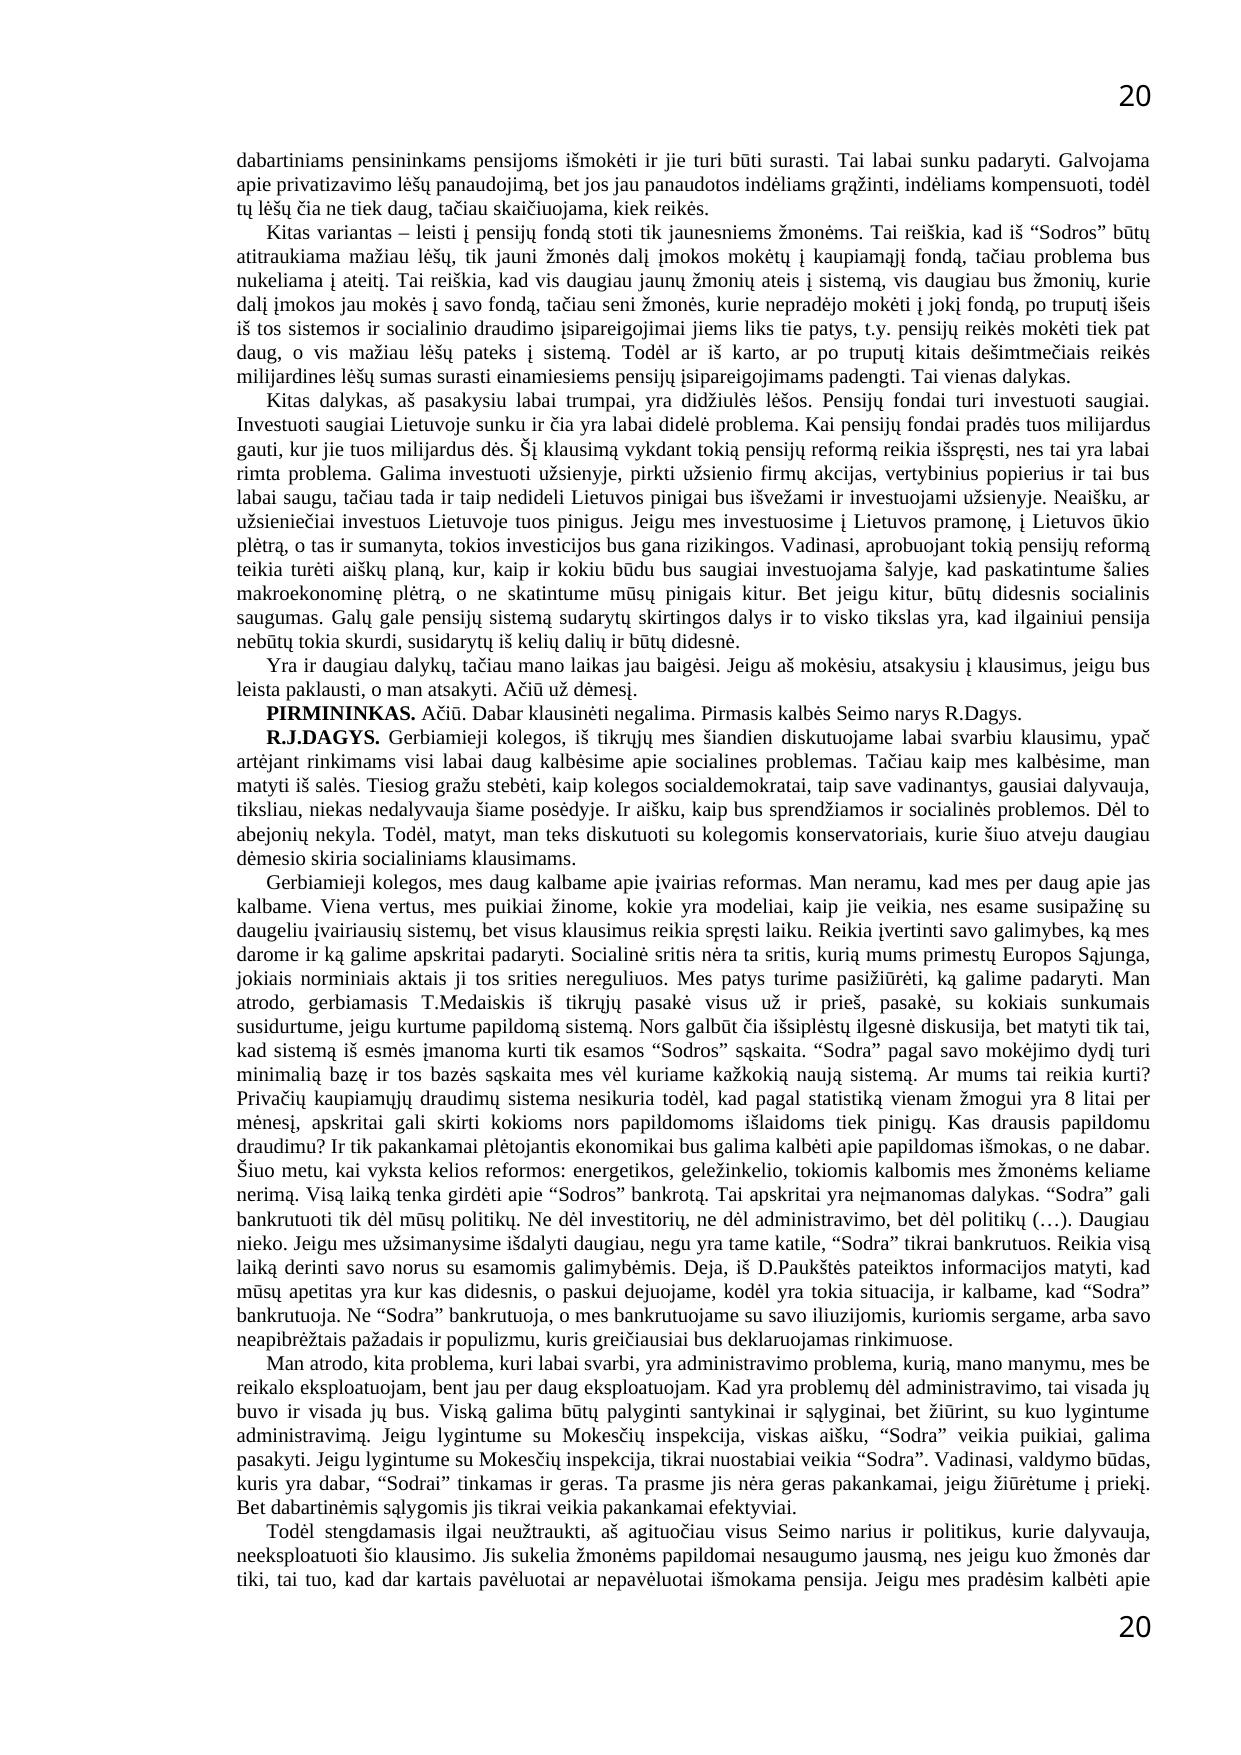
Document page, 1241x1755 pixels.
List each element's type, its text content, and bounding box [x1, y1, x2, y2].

text Gerbiamieji kolegos, mes daug kalbame apie įvairias reformas. Man neramu, kad mes per daug apie jas kalbame. Viena vertus, mes puikiai žinome, kokie yra modeliai, kaip jie veikia, nes esame susipažinę su daugeliu įvairiausių sistemų, bet visus klausimus reikia spręsti laiku. Reikia įvertinti savo galimybes, ką mes darome ir ką galime apskritai padaryti. Socialinė sritis nėra ta sritis, kurią mums primestų Europos Sąjunga, jokiais norminiais aktais ji tos srities nereguliuos. Mes patys turime pasižiūrėti, ką galime padaryti. Man atrodo, gerbiamasis T.Medaiskis iš tikrųjų pasakė visus už ir prieš, pasakė, su kokiais sunkumais susidurtume, jeigu kurtume papildomą sistemą. Nors galbūt čia išsiplėstų ilgesnė diskusija, bet matyti tik tai, kad sistemą iš esmės įmanoma kurti tik esamos “Sodros” sąskaita. “Sodra” pagal savo mokėjimo dydį turi minimalią bazę ir tos bazės sąskaita mes vėl kuriame kažkokią naują sistemą. Ar mums tai reikia kurti? Privačių kaupiamųjų draudimų sistema nesikuria todėl, kad pagal statistiką vienam žmogui yra 8 litai per mėnesį, apskritai gali skirti kokioms nors papildomoms išlaidoms tiek pinigų. Kas drausis papildomu draudimu? Ir tik pakankamai plėtojantis ekonomikai bus galima kalbėti apie papildomas išmokas, o ne dabar. Šiuo metu, kai vyksta kelios reformos: energetikos, geležinkelio, tokiomis kalbomis mes žmonėms keliame nerimą. Visą laiką tenka girdėti apie “Sodros” bankrotą. Tai apskritai yra neįmanomas dalykas. “Sodra” gali bankrutuoti tik dėl mūsų politikų. Ne dėl investitorių, ne dėl administravimo, bet dėl politikų (…). Daugiau nieko. Jeigu mes užsimanysime išdalyti daugiau, negu yra tame katile, “Sodra” tikrai bankrutuos. Reikia visą laiką derinti savo norus su esamomis galimybėmis. Deja, iš D.Paukštės pateiktos informacijos matyti, kad mūsų apetitas yra kur kas didesnis, o paskui dejuojame, kodėl yra tokia situacija, ir kalbame, kad “Sodra” bankrutuoja. Ne “Sodra” bankrutuoja, o mes bankrutuojame su savo iliuzijomis, kuriomis sergame, arba savo neapibrėžtais pažadais ir populizmu, kuris greičiausiai bus deklaruojamas rinkimuose. [236, 869, 1152, 1351]
text Kitas dalykas, aš pasakysiu labai trumpai, yra didžiulės lėšos. Pensijų fondai turi investuoti saugiai. Investuoti saugiai Lietuvoje sunku ir čia yra labai didelė problema. Kai pensijų fondai pradės tuos milijardus gauti, kur jie tuos milijardus dės. Šį klausimą vykdant tokią pensijų reformą reikia išspręsti, nes tai yra labai rimta problema. Galima investuoti užsienyje, pirkti užsienio firmų akcijas, vertybinius popierius ir tai bus labai saugu, tačiau tada ir taip nedideli Lietuvos pinigai bus išvežami ir investuojami užsienyje. Neaišku, ar užsieniečiai investuos Lietuvoje tuos pinigus. Jeigu mes investuosime į Lietuvos pramonę, į Lietuvos ūkio plėtrą, o tas ir sumanyta, tokios investicijos bus gana rizikingos. Vadinasi, aprobuojant tokią pensijų reformą teikia turėti aiškų planą, kur, kaip ir kokiu būdu bus saugiai investuojama šalyje, kad paskatintume šalies makroekonominę plėtrą, o ne skatintume mūsų pinigais kitur. Bet jeigu kitur, būtų didesnis socialinis saugumas. Galų gale pensijų sistemą sudarytų skirtingos dalys ir to visko tikslas yra, kad ilgainiui pensija nebūtų tokia skurdi, susidarytų iš kelių dalių ir būtų didesnė. [236, 388, 1152, 653]
text Yra ir daugiau dalykų, tačiau mano laikas jau baigėsi. Jeigu aš mokėsiu, atsakysiu į klausimus, jeigu bus leista paklausti, o man atsakyti. Ačiū už dėmesį. [236, 653, 1152, 701]
text dabartiniams pensininkams pensijoms išmokėti ir jie turi būti surasti. Tai labai sunku padaryti. Galvojama apie privatizavimo lėšų panaudojimą, bet jos jau panaudotos indėliams grąžinti, indėliams kompensuoti, todėl tų lėšų čia ne tiek daug, tačiau skaičiuojama, kiek reikės. [236, 148, 1152, 220]
text Man atrodo, kita problema, kuri labai svarbi, yra administravimo problema, kurią, mano manymu, mes be reikalo eksploatuojam, bent jau per daug eksploatuojam. Kad yra problemų dėl administravimo, tai visada jų buvo ir visada jų bus. Viską galima būtų palyginti santykinai ir sąlyginai, bet žiūrint, su kuo lygintume administravimą. Jeigu lygintume su Mokesčių inspekcija, viskas aišku, “Sodra” veikia puikiai, galima pasakyti. Jeigu lygintume su Mokesčių inspekcija, tikrai nuostabiai veikia “Sodra”. Vadinasi, valdymo būdas, kuris yra dabar, “Sodrai” tinkamas ir geras. Ta prasme jis nėra geras pakankamai, jeigu žiūrėtume į priekį. Bet dabartinėmis sąlygomis jis tikrai veikia pakankamai efektyviai. [236, 1351, 1152, 1519]
text PIRMININKAS. Ačiū. Dabar klausinėti negalima. Pirmasis kalbės Seimo narys R.Dagys. [236, 701, 1152, 725]
text R.J.DAGYS. Gerbiamieji kolegos, iš tikrųjų mes šiandien diskutuojame labai svarbiu klausimu, ypač artėjant rinkimams visi labai daug kalbėsime apie socialines problemas. Tačiau kaip mes kalbėsime, man matyti iš salės. Tiesiog gražu stebėti, kaip kolegos socialdemokratai, taip save vadinantys, gausiai dalyvauja, tiksliau, niekas nedalyvauja šiame posėdyje. Ir aišku, kaip bus sprendžiamos ir socialinės problemos. Dėl to abejonių nekyla. Todėl, matyt, man teks diskutuoti su kolegomis konservatoriais, kurie šiuo atveju daugiau dėmesio skiria socialiniams klausimams. [236, 725, 1152, 869]
text Kitas variantas – leisti į pensijų fondą stoti tik jaunesniems žmonėms. Tai reiškia, kad iš “Sodros” būtų atitraukiama mažiau lėšų, tik jauni žmonės dalį įmokos mokėtų į kaupiamąjį fondą, tačiau problema bus nukeliama į ateitį. Tai reiškia, kad vis daugiau jaunų žmonių ateis į sistemą, vis daugiau bus žmonių, kurie dalį įmokos jau mokės į savo fondą, tačiau seni žmonės, kurie nepradėjo mokėti į jokį fondą, po truputį išeis iš tos sistemos ir socialinio draudimo įsipareigojimai jiems liks tie patys, t.y. pensijų reikės mokėti tiek pat daug, o vis mažiau lėšų pateks į sistemą. Todėl ar iš karto, ar po truputį kitais dešimtmečiais reikės milijardines lėšų sumas surasti einamiesiems pensijų įsipareigojimams padengti. Tai vienas dalykas. [236, 220, 1152, 388]
text Todėl stengdamasis ilgai neužtraukti, aš agituočiau visus Seimo narius ir politikus, kurie dalyvauja, neeksploatuoti šio klausimo. Jis sukelia žmonėms papildomai nesaugumo jausmą, nes jeigu kuo žmonės dar tiki, tai tuo, kad dar kartais pavėluotai ar nepavėluotai išmokama pensija. Jeigu mes pradėsim kalbėti apie [236, 1519, 1152, 1591]
